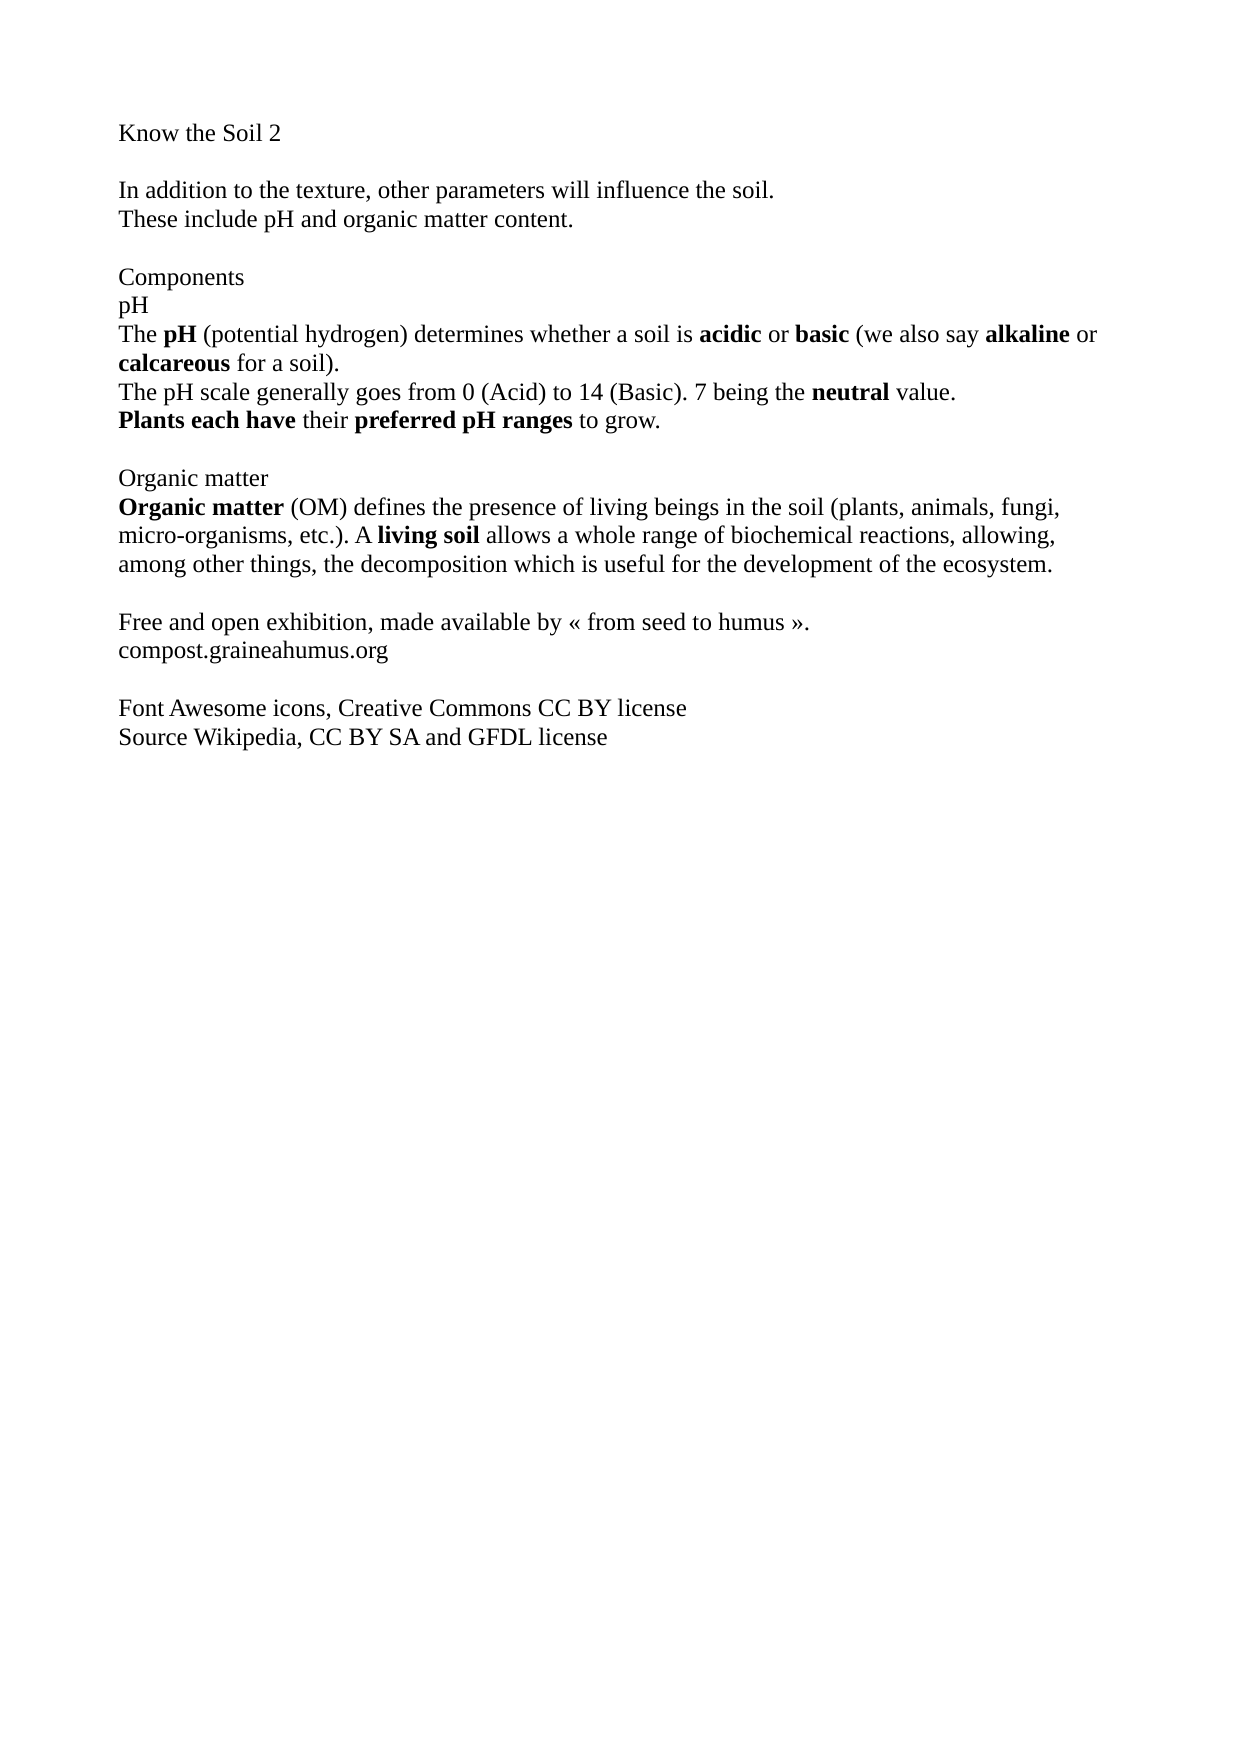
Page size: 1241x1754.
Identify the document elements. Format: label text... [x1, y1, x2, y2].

text Components [118, 262, 1122, 291]
text Free and open exhibition, made available by « from seed to humus ». [118, 607, 1122, 636]
text Plants each have their preferred pH ranges to grow. [118, 406, 1122, 434]
text Source Wikipedia, CC BY SA and GFDL license [118, 722, 1122, 751]
text Organic matter (OM) defines the presence of living beings in the soil (plants, animals, fungi, micro-organisms, etc.). A living soil allows a whole range of biochemical reactions, allowing, among other things, the decomposition which is useful for the development of the ecosystem. [118, 492, 1122, 578]
text These include pH and organic matter content. [118, 204, 1122, 233]
text Organic matter [118, 463, 1122, 492]
text pH [118, 291, 1122, 319]
text Know the Soil 2 [118, 118, 1122, 147]
text Font Awesome icons, Creative Commons CC BY license [118, 693, 1122, 722]
text The pH (potential hydrogen) determines whether a soil is acidic or basic (we also say alkaline or calcareous for a soil). [118, 319, 1122, 377]
text In addition to the texture, other parameters will influence the soil. [118, 176, 1122, 204]
text The pH scale generally goes from 0 (Acid) to 14 (Basic). 7 being the neutral value. [118, 377, 1122, 406]
text compost.graineahumus.org [118, 636, 1122, 664]
